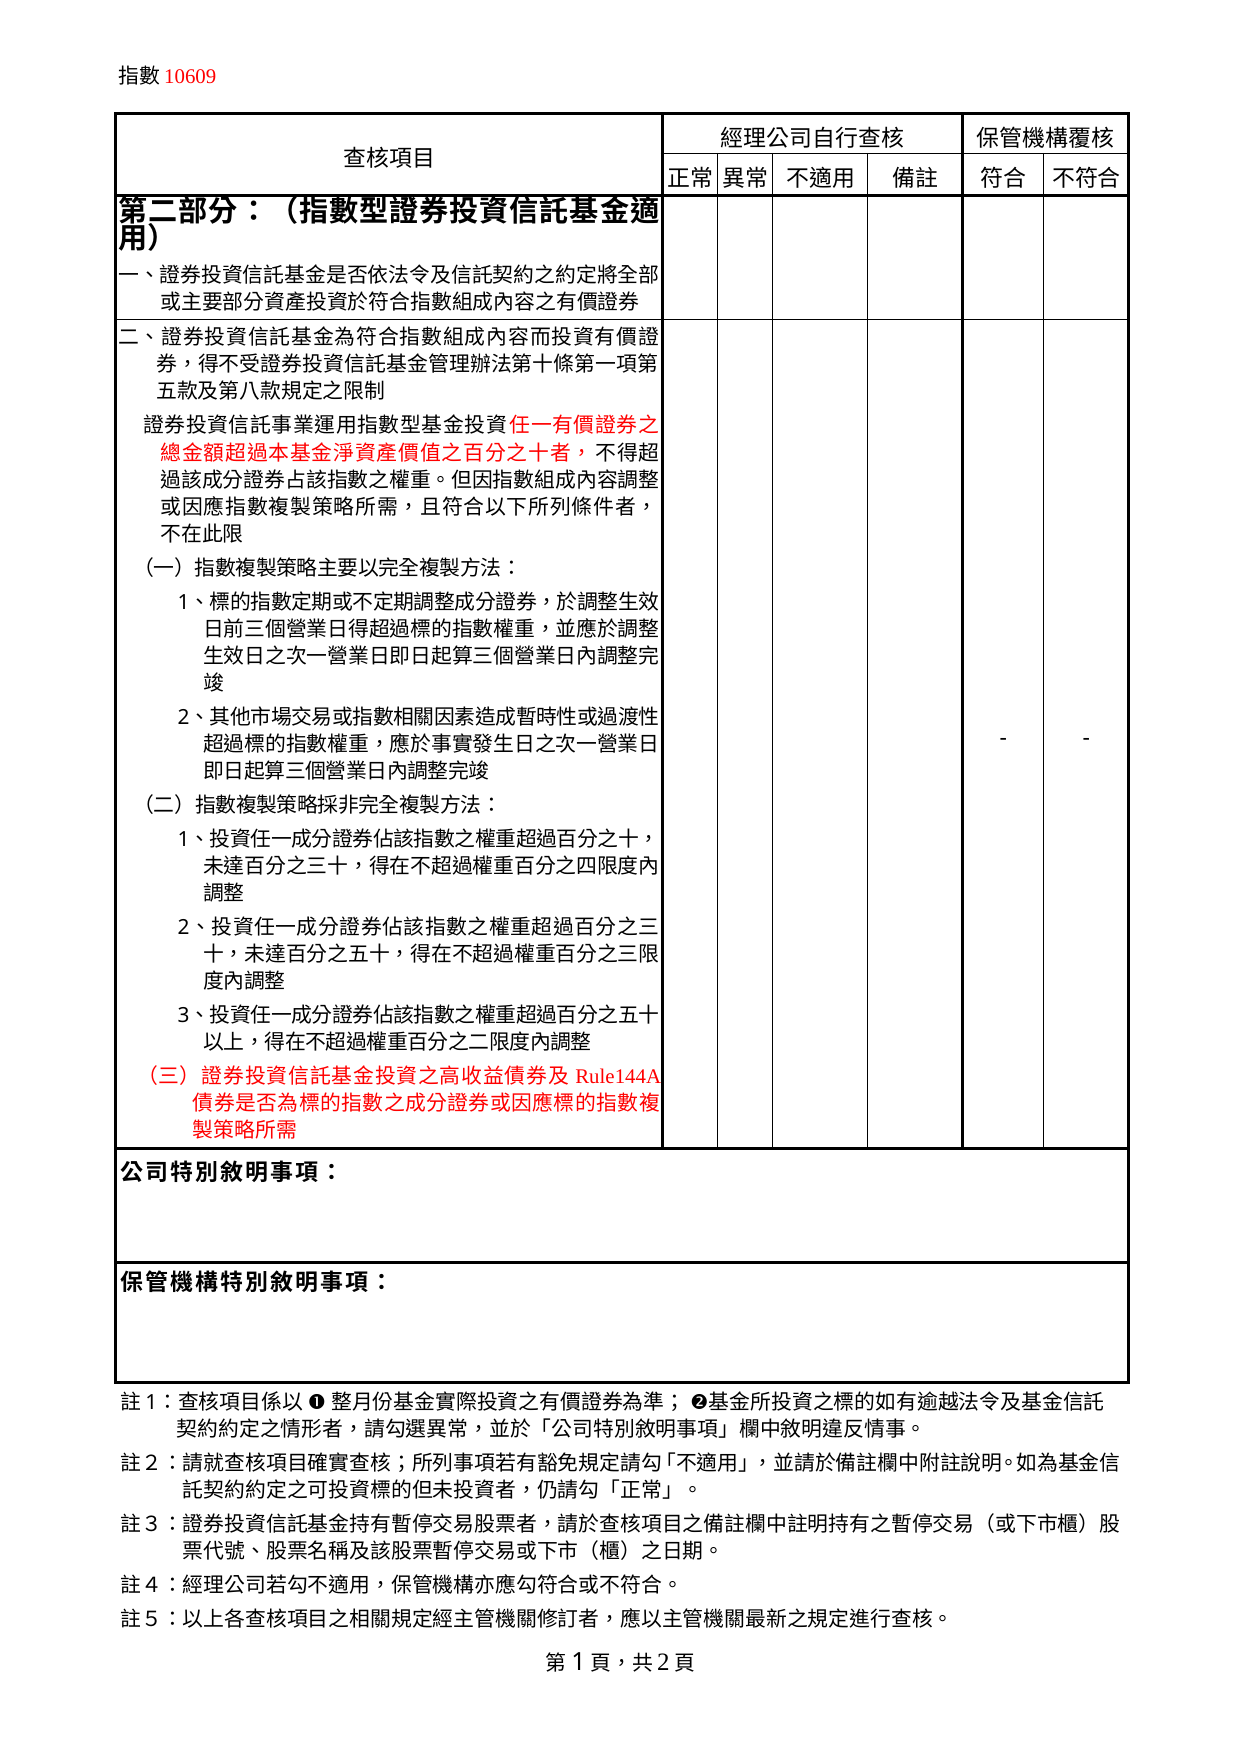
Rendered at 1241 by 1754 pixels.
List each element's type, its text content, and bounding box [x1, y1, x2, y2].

table_cell [773, 197, 867, 319]
table_cell [868, 320, 961, 1147]
table_cell 異常 [718, 154, 772, 193]
text 註1：查核項目係以  整月份基金實際投資之有價證券為準； 基金所投資之標的如有逾越法令及基金信託契約約定之情形者，請勾選異常，並於「公司特別敘明事項」欄中敘明違反情事。 [120, 1388, 1120, 1442]
table_cell 公司特別敘明事項： [117, 1150, 1127, 1261]
table_cell [773, 320, 867, 1147]
table_header 查核項目 [117, 115, 661, 193]
table_header 保管機構覆核 [964, 115, 1127, 153]
text 註５：以上各查核項目之相關規定經主管機關修訂者，應以主管機關最新之規定進行查核。 [120, 1605, 1120, 1632]
table_header 經理公司自行查核 [664, 115, 961, 153]
table_cell 正常 [664, 154, 717, 193]
table_cell 二、證券投資信託基金為符合指數組成內容而投資有價證券，得不受證券投資信託基金管理辦法第十條第一項第五款及第八款規定之限制 證券投資信託事業運用指數型基金投資任一有價證券之總金額超過本基金淨資產價值之百分之十者，不得超過該成分證券占該指數之權重。但因指數組成內容調整或因應指數複製策略所需，且符合以下所列條件者，不在此限 （一）指數複製策略主要以完全複製方法： 1、標的指數定期或不定期調整成分證券，於調整生效日前三個營業日得超過標的指數權重，並應於調整生效日之次一營業日即日起算三個營業日內調整完竣 2、其他市場交易或指數相關因素造成暫時性或過渡性超過標的指數權重，應於事實發生日之次一營業日即日起算三個營業日內調整完竣 （二）指數複製策略採非完全複製方法： 1、投資任一成分證券佔該指數之權重超過百分之十，未達百分之三十，得在不超過權重百分之四限度內調整 2、投資任一成分證券佔該指數之權重超過百分之三十，未達百分之五十，得在不超過權重百分之三限度內調整 3、投資任一成分證券佔該指數之權重超過百分之五十以上，得在不超過權重百分之二限度內調整 （三）證券投資信託基金投資之高收益債券及Rule144A債券是否為標的指數之成分證券或因應標的指數複製策略所需 [117, 320, 661, 1147]
table_cell - [1044, 320, 1127, 1147]
table_cell [964, 197, 1043, 319]
table_cell [868, 197, 961, 319]
table_cell - [964, 320, 1043, 1147]
table_cell 保管機構特別敘明事項： [117, 1264, 1127, 1381]
text 註３：證券投資信託基金持有暫停交易股票者，請於查核項目之備註欄中註明持有之暫停交易（或下市櫃）股票代號、股票名稱及該股票暫停交易或下市（櫃）之日期。 [120, 1510, 1120, 1564]
table_cell [664, 197, 717, 319]
table_cell [718, 320, 772, 1147]
text 註４：經理公司若勾不適用，保管機構亦應勾符合或不符合。 [120, 1571, 1120, 1598]
table_cell [1044, 197, 1127, 319]
text 註２：請就查核項目確實查核；所列事項若有豁免規定請勾「不適用」，並請於備註欄中附註說明。如為基金信託契約約定之可投資標的但未投資者，仍請勾「正常」。 [120, 1449, 1120, 1503]
table_cell 第二部分：（指數型證券投資信託基金適用） 一、證券投資信託基金是否依法令及信託契約之約定將全部或主要部分資產投資於符合指數組成內容之有價證券 [117, 197, 661, 319]
table_cell [718, 197, 772, 319]
table_cell 不符合 [1044, 154, 1127, 193]
table_cell 不適用 [773, 154, 867, 193]
table_cell [664, 320, 717, 1147]
table_cell 備註 [868, 154, 961, 193]
table_cell 符合 [964, 154, 1043, 193]
